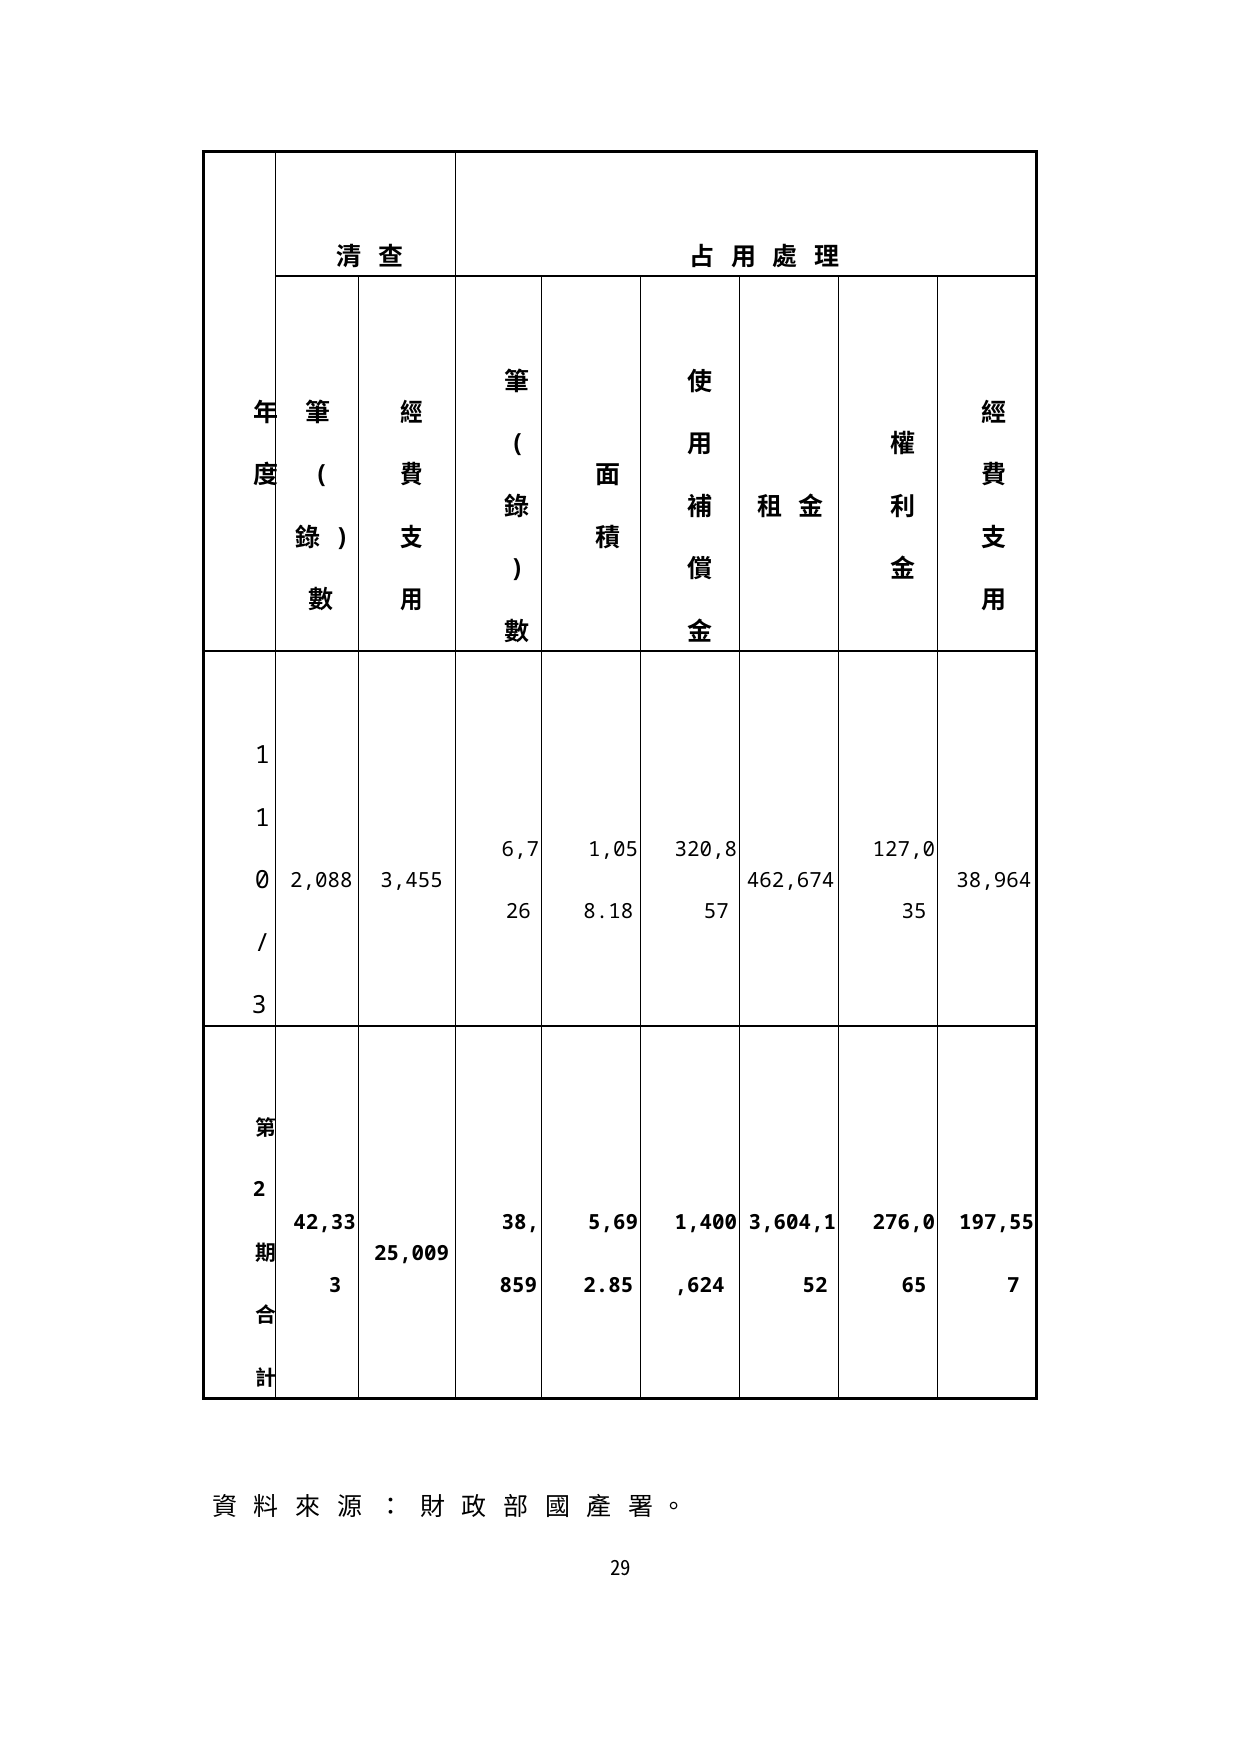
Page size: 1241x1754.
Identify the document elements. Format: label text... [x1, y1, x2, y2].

table_cell 權利金 [839, 277, 937, 650]
table_cell 租金 [740, 277, 838, 650]
table_cell 197,557 [938, 1027, 1035, 1397]
text 資料來源：財政部國產署。 [203, 1462, 1037, 1525]
table_cell 筆(錄)數 [276, 277, 358, 650]
table_cell 276,065 [839, 1027, 937, 1397]
table_cell 2,088 [276, 652, 358, 1025]
table_cell 42,333 [276, 1027, 358, 1397]
table_cell 462,674 [740, 652, 838, 1025]
table_header 年度 [205, 153, 275, 650]
table_cell 320,857 [641, 652, 739, 1025]
table_header 清查 [276, 153, 455, 275]
table_cell 3,455 [359, 652, 455, 1025]
table_cell 面積 [542, 277, 640, 650]
table_cell 經費支用 [359, 277, 455, 650]
table_cell 110/3 [205, 652, 275, 1025]
table_cell 1,058.18 [542, 652, 640, 1025]
table_cell 5,692.85 [542, 1027, 640, 1397]
table_cell 經費支用 [938, 277, 1035, 650]
table_cell 127,035 [839, 652, 937, 1025]
table_cell 38,964 [938, 652, 1035, 1025]
table_cell 3,604,152 [740, 1027, 838, 1397]
table_cell 第2期合計 [205, 1027, 275, 1397]
table_cell 6,726 [456, 652, 541, 1025]
table_cell 38,859 [456, 1027, 541, 1397]
table_cell 1,400,624 [641, 1027, 739, 1397]
table_cell 25,009 [359, 1027, 455, 1397]
table_cell 使用補償金 [641, 277, 739, 650]
table_cell 筆(錄)數 [456, 277, 541, 650]
table_header 占用處理 [456, 153, 1035, 275]
